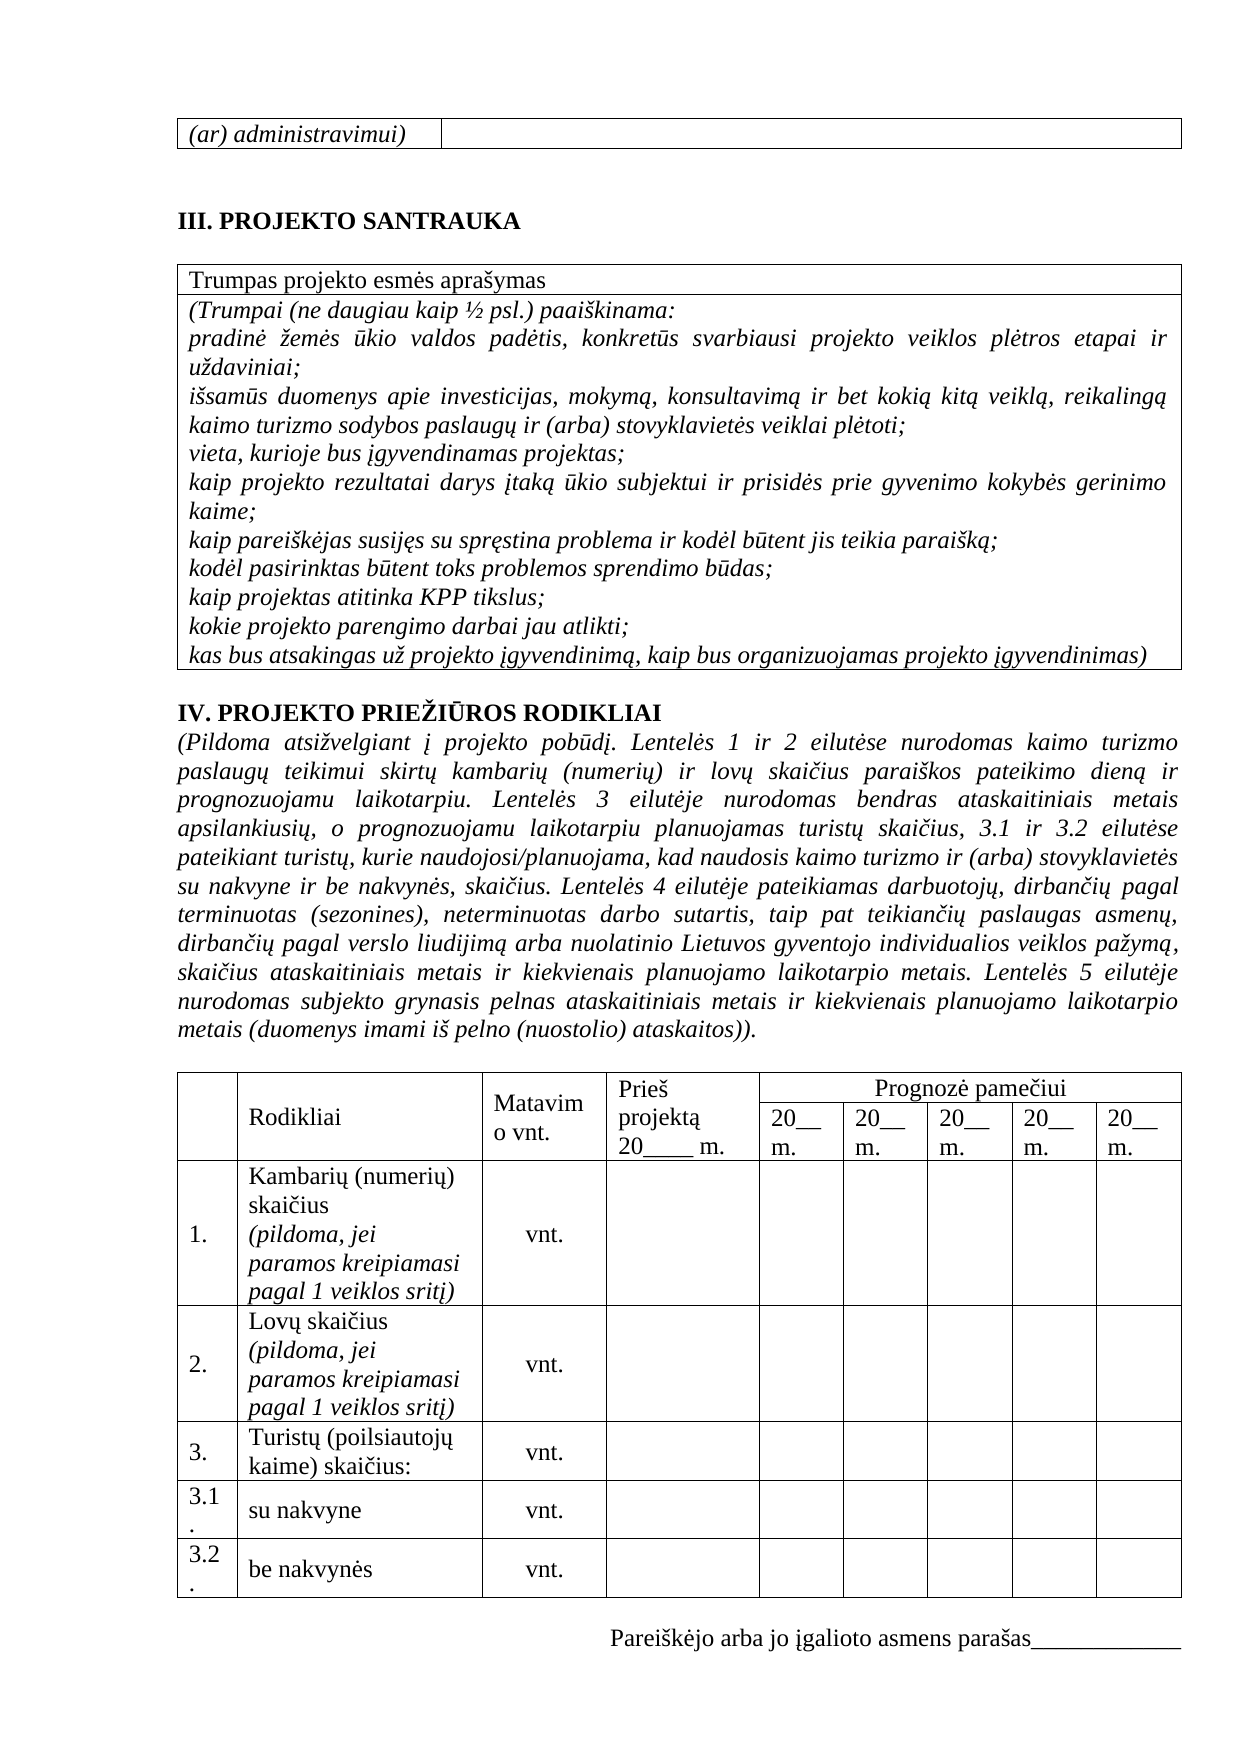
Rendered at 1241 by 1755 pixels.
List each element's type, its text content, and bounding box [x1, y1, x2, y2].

table_header Prieš projektą 20____ m. [607, 1073, 759, 1160]
table_cell 1. [178, 1161, 237, 1305]
table_cell [607, 1422, 759, 1480]
table_header [178, 1073, 237, 1160]
table_cell 20__ m. [844, 1103, 927, 1160]
table_cell [928, 1539, 1012, 1597]
table_header Trumpas projekto esmės aprašymas [178, 265, 1181, 294]
table_header Prognozė pamečiui [760, 1073, 1181, 1102]
table_cell vnt. [483, 1306, 606, 1421]
table_cell 20__ m. [1097, 1103, 1181, 1160]
table_cell [442, 119, 1181, 148]
table_cell [844, 1422, 927, 1480]
text (Pildoma atsižvelgiant į projekto pobūdį. Lentelės 1 ir 2 eilutėse nurodomas kaimo turizmo paslaugų teikimui skirtų kambarių (numerių) ir lovų skaičius paraiškos pateikimo dieną ir prognozuojamu laikotarpiu. Lentelės 3 eilutėje nurodomas bendras ataskaitiniais metais apsilankiusių, o prognozuojamu laikotarpiu planuojamas turistų skaičius, 3.1 ir 3.2 eilutėse pateikiant turistų, kurie naudojosi/planuojama, kad naudosis kaimo turizmo ir (arba) stovyklavietės su nakvyne ir be nakvynės, skaičius. Lentelės 4 eilutėje pateikiamas darbuotojų, dirbančių pagal terminuotas (sezonines), neterminuotas darbo sutartis, taip pat teikiančių paslaugas asmenų, dirbančių pagal verslo liudijimą arba nuolatinio Lietuvos gyventojo individualios veiklos pažymą, skaičius ataskaitiniais metais ir kiekvienais planuojamo laikotarpio metais. Lentelės 5 eilutėje nurodomas subjekto grynasis pelnas ataskaitiniais metais ir kiekvienais planuojamo laikotarpio metais (duomenys imami iš pelno (nuostolio) ataskaitos)). [177, 727, 1181, 1043]
table_cell [928, 1422, 1012, 1480]
table_cell 3. [178, 1422, 237, 1480]
table_cell [1097, 1422, 1181, 1480]
table_cell (Trumpai (ne daugiau kaip ½ psl.) paaiškinama: pradinė žemės ūkio valdos padėtis, konkretūs svarbiausi projekto veiklos plėtros etapai ir uždaviniai; išsamūs duomenys apie investicijas, mokymą, konsultavimą ir bet kokią kitą veiklą, reikalingą kaimo turizmo sodybos paslaugų ir (arba) stovyklavietės veiklai plėtoti; vieta, kurioje bus įgyvendinamas projektas; kaip projekto rezultatai darys įtaką ūkio subjektui ir prisidės prie gyvenimo kokybės gerinimo kaime; kaip pareiškėjas susijęs su spręstina problema ir kodėl būtent jis teikia paraišką; kodėl pasirinktas būtent toks problemos sprendimo būdas; kaip projektas atitinka KPP tikslus; kokie projekto parengimo darbai jau atlikti; kas bus atsakingas už projekto įgyvendinimą, kaip bus organizuojamas projekto įgyvendinimas) [178, 295, 1181, 668]
table_cell [1013, 1306, 1096, 1421]
table_cell [760, 1161, 843, 1305]
table_cell Lovų skaičius (pildoma, jei paramos kreipiamasi pagal 1 veiklos sritį) [238, 1306, 482, 1421]
table_cell 20__ m. [1013, 1103, 1096, 1160]
table_cell [844, 1539, 927, 1597]
table_cell be nakvynės [238, 1539, 482, 1597]
table_cell [607, 1161, 759, 1305]
table_cell vnt. [483, 1481, 606, 1538]
table_cell [1097, 1306, 1181, 1421]
table_header Rodikliai [238, 1073, 482, 1160]
table_cell [844, 1306, 927, 1421]
table_cell [928, 1481, 1012, 1538]
table_cell su nakvyne [238, 1481, 482, 1538]
table_cell Kambarių (numerių) skaičius (pildoma, jei paramos kreipiamasi pagal 1 veiklos sritį) [238, 1161, 482, 1305]
table_cell vnt. [483, 1161, 606, 1305]
table_cell [1097, 1161, 1181, 1305]
table_cell vnt. [483, 1539, 606, 1597]
table_cell [1097, 1481, 1181, 1538]
table_cell [1097, 1539, 1181, 1597]
table_cell [760, 1481, 843, 1538]
table_cell [760, 1539, 843, 1597]
table_cell [760, 1422, 843, 1480]
table_cell 3.2. [178, 1539, 237, 1597]
table_cell [1013, 1161, 1096, 1305]
table_cell [928, 1161, 1012, 1305]
table_cell [1013, 1539, 1096, 1597]
table_cell [928, 1306, 1012, 1421]
table_cell [607, 1481, 759, 1538]
table_cell [760, 1306, 843, 1421]
table_cell 3.1. [178, 1481, 237, 1538]
table_cell 20__ m. [760, 1103, 843, 1160]
table_cell [1013, 1481, 1096, 1538]
table_cell 20__ m. [928, 1103, 1012, 1160]
text IV. PROJEKTO PRIEŽIŪROS RODIKLIAI [177, 698, 1181, 727]
table_cell vnt. [483, 1422, 606, 1480]
table_cell [607, 1306, 759, 1421]
text III. PROJEKTO SANTRAUKA [177, 206, 1181, 235]
table_cell [607, 1539, 759, 1597]
table_cell [844, 1161, 927, 1305]
table_cell 2. [178, 1306, 237, 1421]
table_cell [844, 1481, 927, 1538]
table_cell (ar) administravimui) [178, 119, 441, 148]
table_cell Turistų (poilsiautojų kaime) skaičius: [238, 1422, 482, 1480]
table_header Matavimo vnt. [483, 1073, 606, 1160]
table_cell [1013, 1422, 1096, 1480]
